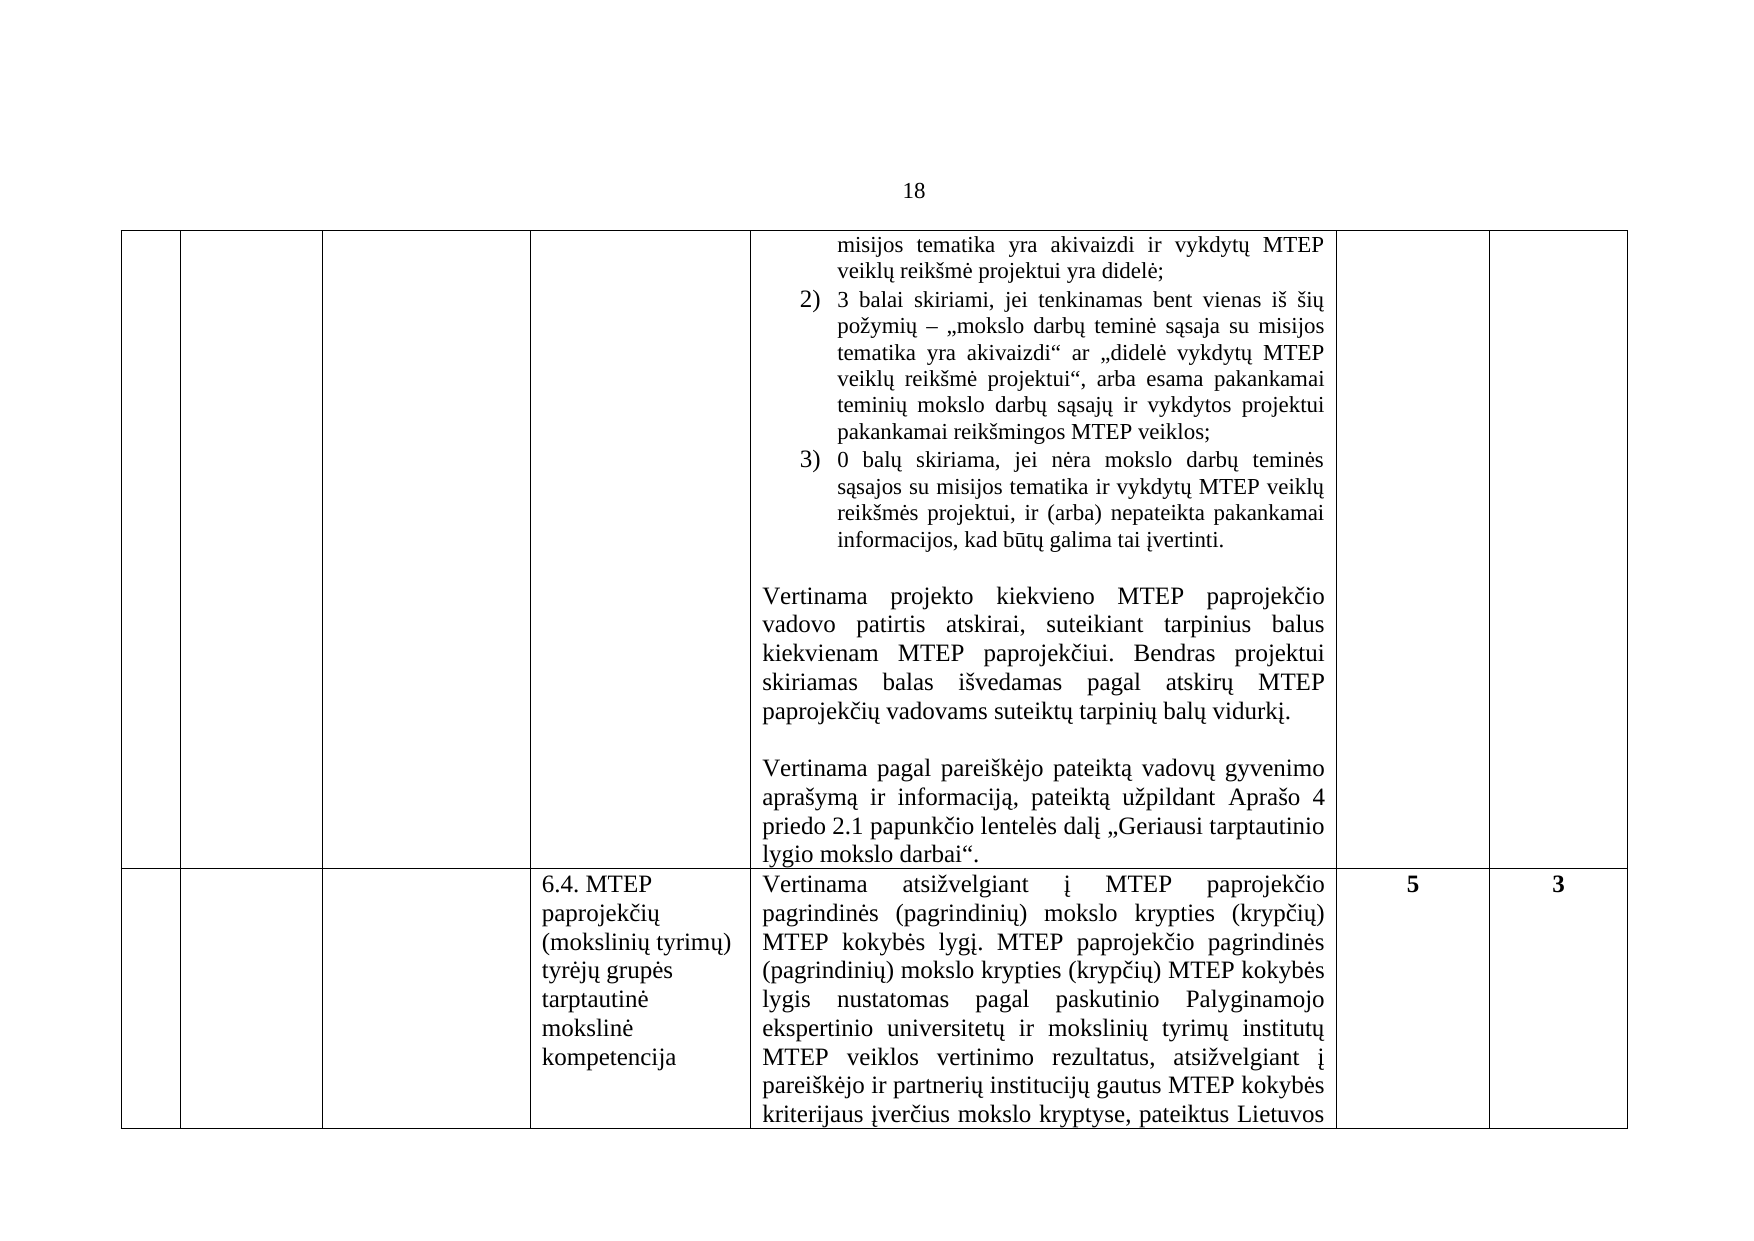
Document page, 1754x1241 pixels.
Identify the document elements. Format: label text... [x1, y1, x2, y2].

table_cell [1490, 231, 1627, 868]
table_cell [122, 869, 180, 1128]
table_cell [181, 869, 322, 1128]
table_cell Vertinama atsižvelgiant į MTEP paprojekčio pagrindinės (pagrindinių) mokslo krypties (krypčių) MTEP kokybės lygį. MTEP paprojekčio pagrindinės (pagrindinių) mokslo krypties (krypčių) MTEP kokybės lygis nustatomas pagal paskutinio Palyginamojo ekspertinio universitetų ir mokslinių tyrimų institutų MTEP veiklos vertinimo rezultatus, atsižvelgiant į pareiškėjo ir partnerių institucijų gautus MTEP kokybės kriterijaus įverčius mokslo kryptyse, pateiktus Lietuvos [751, 869, 1336, 1128]
table_cell [323, 231, 530, 868]
table_cell [181, 231, 322, 868]
table_cell 3 [1490, 869, 1627, 1128]
table_cell [531, 231, 750, 868]
table_cell 5 [1337, 869, 1489, 1128]
table_cell [122, 231, 180, 868]
table_cell [323, 869, 530, 1128]
table_cell [1337, 231, 1489, 868]
table_cell 6.4. MTEP paprojekčių (mokslinių tyrimų) tyrėjų grupės tarptautinė mokslinė kompetencija [531, 869, 750, 1128]
table_cell misijos tematika yra akivaizdi ir vykdytų MTEP veiklų reikšmė projektui yra didelė; 2) 3 balai skiriami, jei tenkinamas bent vienas iš šių požymių – „mokslo darbų teminė sąsaja su misijos tematika yra akivaizdi“ ar „didelė vykdytų MTEP veiklų reikšmė projektui“, arba esama pakankamai teminių mokslo darbų sąsajų ir vykdytos projektui pakankamai reikšmingos MTEP veiklos; 3) 0 balų skiriama, jei nėra mokslo darbų teminės sąsajos su misijos tematika ir vykdytų MTEP veiklų reikšmės projektui, ir (arba) nepateikta pakankamai informacijos, kad būtų galima tai įvertinti. Vertinama projekto kiekvieno MTEP paprojekčio vadovo patirtis atskirai, suteikiant tarpinius balus kiekvienam MTEP paprojekčiui. Bendras projektui skiriamas balas išvedamas pagal atskirų MTEP paprojekčių vadovams suteiktų tarpinių balų vidurkį. Vertinama pagal pareiškėjo pateiktą vadovų gyvenimo aprašymą ir informaciją, pateiktą užpildant Aprašo 4 priedo 2.1 papunkčio lentelės dalį „Geriausi tarptautinio lygio mokslo darbai“. [751, 231, 1336, 868]
